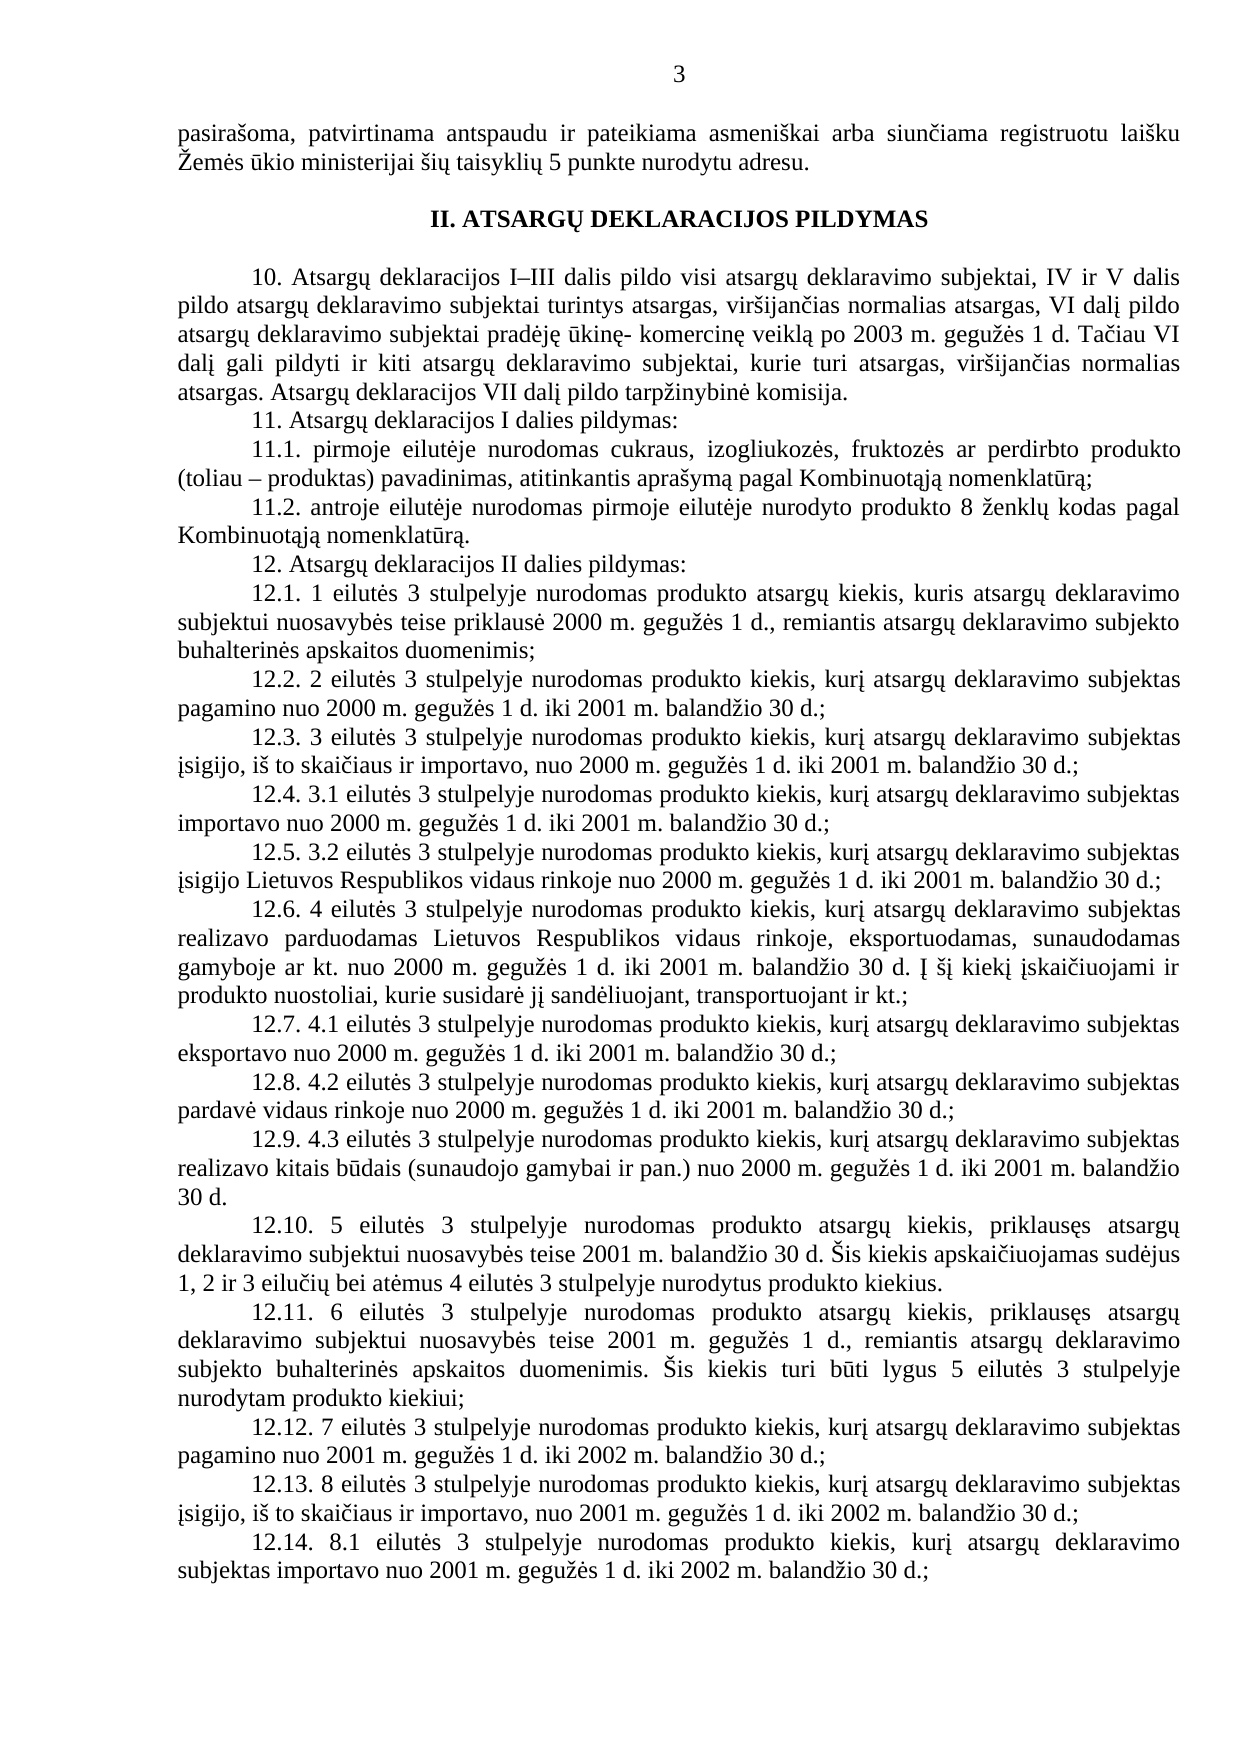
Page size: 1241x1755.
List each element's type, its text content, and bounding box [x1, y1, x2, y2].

text II. ATSARGŲ deklaracijos pildymas [177, 204, 1181, 233]
text 12.10. 5 eilutės 3 stulpelyje nurodomas produkto atsargų kiekis, priklausęs atsargų deklaravimo subjektui nuosavybės teise 2001 m. balandžio 30 d. Šis kiekis apskaičiuojamas sudėjus 1, 2 ir 3 eilučių bei atėmus 4 eilutės 3 stulpelyje nurodytus produkto kiekius. [177, 1211, 1181, 1297]
text 12.8. 4.2 eilutės 3 stulpelyje nurodomas produkto kiekis, kurį atsargų deklaravimo subjektas pardavė vidaus rinkoje nuo 2000 m. gegužės 1 d. iki 2001 m. balandžio 30 d.; [177, 1067, 1181, 1124]
text 12.2. 2 eilutės 3 stulpelyje nurodomas produkto kiekis, kurį atsargų deklaravimo subjektas pagamino nuo 2000 m. gegužės 1 d. iki 2001 m. balandžio 30 d.; [177, 664, 1181, 722]
text 12.1. 1 eilutės 3 stulpelyje nurodomas produkto atsargų kiekis, kuris atsargų deklaravimo subjektui nuosavybės teise priklausė 2000 m. gegužės 1 d., remiantis atsargų deklaravimo subjekto buhalterinės apskaitos duomenimis; [177, 578, 1181, 664]
text 11. Atsargų deklaracijos I dalies pildymas: [177, 406, 1181, 434]
text 12.7. 4.1 eilutės 3 stulpelyje nurodomas produkto kiekis, kurį atsargų deklaravimo subjektas eksportavo nuo 2000 m. gegužės 1 d. iki 2001 m. balandžio 30 d.; [177, 1009, 1181, 1067]
text 10. Atsargų deklaracijos I–III dalis pildo visi atsargų deklaravimo subjektai, IV ir V dalis pildo atsargų deklaravimo subjektai turintys atsargas, viršijančias normalias atsargas, VI dalį pildo atsargų deklaravimo subjektai pradėję ūkinę- komercinę veiklą po 2003 m. gegužės 1 d. Tačiau VI dalį gali pildyti ir kiti atsargų deklaravimo subjektai, kurie turi atsargas, viršijančias normalias atsargas. Atsargų deklaracijos VII dalį pildo tarpžinybinė komisija. [177, 262, 1181, 406]
text 12.6. 4 eilutės 3 stulpelyje nurodomas produkto kiekis, kurį atsargų deklaravimo subjektas realizavo parduodamas Lietuvos Respublikos vidaus rinkoje, eksportuodamas, sunaudodamas gamyboje ar kt. nuo 2000 m. gegužės 1 d. iki 2001 m. balandžio 30 d. Į šį kiekį įskaičiuojami ir produkto nuostoliai, kurie susidarė jį sandėliuojant, transportuojant ir kt.; [177, 894, 1181, 1009]
text 12.5. 3.2 eilutės 3 stulpelyje nurodomas produkto kiekis, kurį atsargų deklaravimo subjektas įsigijo Lietuvos Respublikos vidaus rinkoje nuo 2000 m. gegužės 1 d. iki 2001 m. balandžio 30 d.; [177, 837, 1181, 894]
text 12.12. 7 eilutės 3 stulpelyje nurodomas produkto kiekis, kurį atsargų deklaravimo subjektas pagamino nuo 2001 m. gegužės 1 d. iki 2002 m. balandžio 30 d.; [177, 1412, 1181, 1469]
text pasirašoma, patvirtinama antspaudu ir pateikiama asmeniškai arba siunčiama registruotu laišku Žemės ūkio ministerijai šių taisyklių 5 punkte nurodytu adresu. [177, 118, 1181, 176]
text 11.2. antroje eilutėje nurodomas pirmoje eilutėje nurodyto produkto 8 ženklų kodas pagal Kombinuotąją nomenklatūrą. [177, 492, 1181, 549]
text 12.14. 8.1 eilutės 3 stulpelyje nurodomas produkto kiekis, kurį atsargų deklaravimo subjektas importavo nuo 2001 m. gegužės 1 d. iki 2002 m. balandžio 30 d.; [177, 1527, 1181, 1584]
text 12.4. 3.1 eilutės 3 stulpelyje nurodomas produkto kiekis, kurį atsargų deklaravimo subjektas importavo nuo 2000 m. gegužės 1 d. iki 2001 m. balandžio 30 d.; [177, 779, 1181, 837]
text 11.1. pirmoje eilutėje nurodomas cukraus, izogliukozės, fruktozės ar perdirbto produkto (toliau – produktas) pavadinimas, atitinkantis aprašymą pagal Kombinuotąją nomenklatūrą; [177, 434, 1181, 492]
text 12.3. 3 eilutės 3 stulpelyje nurodomas produkto kiekis, kurį atsargų deklaravimo subjektas įsigijo, iš to skaičiaus ir importavo, nuo 2000 m. gegužės 1 d. iki 2001 m. balandžio 30 d.; [177, 722, 1181, 779]
text 12.11. 6 eilutės 3 stulpelyje nurodomas produkto atsargų kiekis, priklausęs atsargų deklaravimo subjektui nuosavybės teise 2001 m. gegužės 1 d., remiantis atsargų deklaravimo subjekto buhalterinės apskaitos duomenimis. Šis kiekis turi būti lygus 5 eilutės 3 stulpelyje nurodytam produkto kiekiui; [177, 1297, 1181, 1412]
text 12.13. 8 eilutės 3 stulpelyje nurodomas produkto kiekis, kurį atsargų deklaravimo subjektas įsigijo, iš to skaičiaus ir importavo, nuo 2001 m. gegužės 1 d. iki 2002 m. balandžio 30 d.; [177, 1469, 1181, 1527]
text 12.9. 4.3 eilutės 3 stulpelyje nurodomas produkto kiekis, kurį atsargų deklaravimo subjektas realizavo kitais būdais (sunaudojo gamybai ir pan.) nuo 2000 m. gegužės 1 d. iki 2001 m. balandžio 30 d. [177, 1124, 1181, 1211]
text 12. Atsargų deklaracijos II dalies pildymas: [177, 549, 1181, 578]
